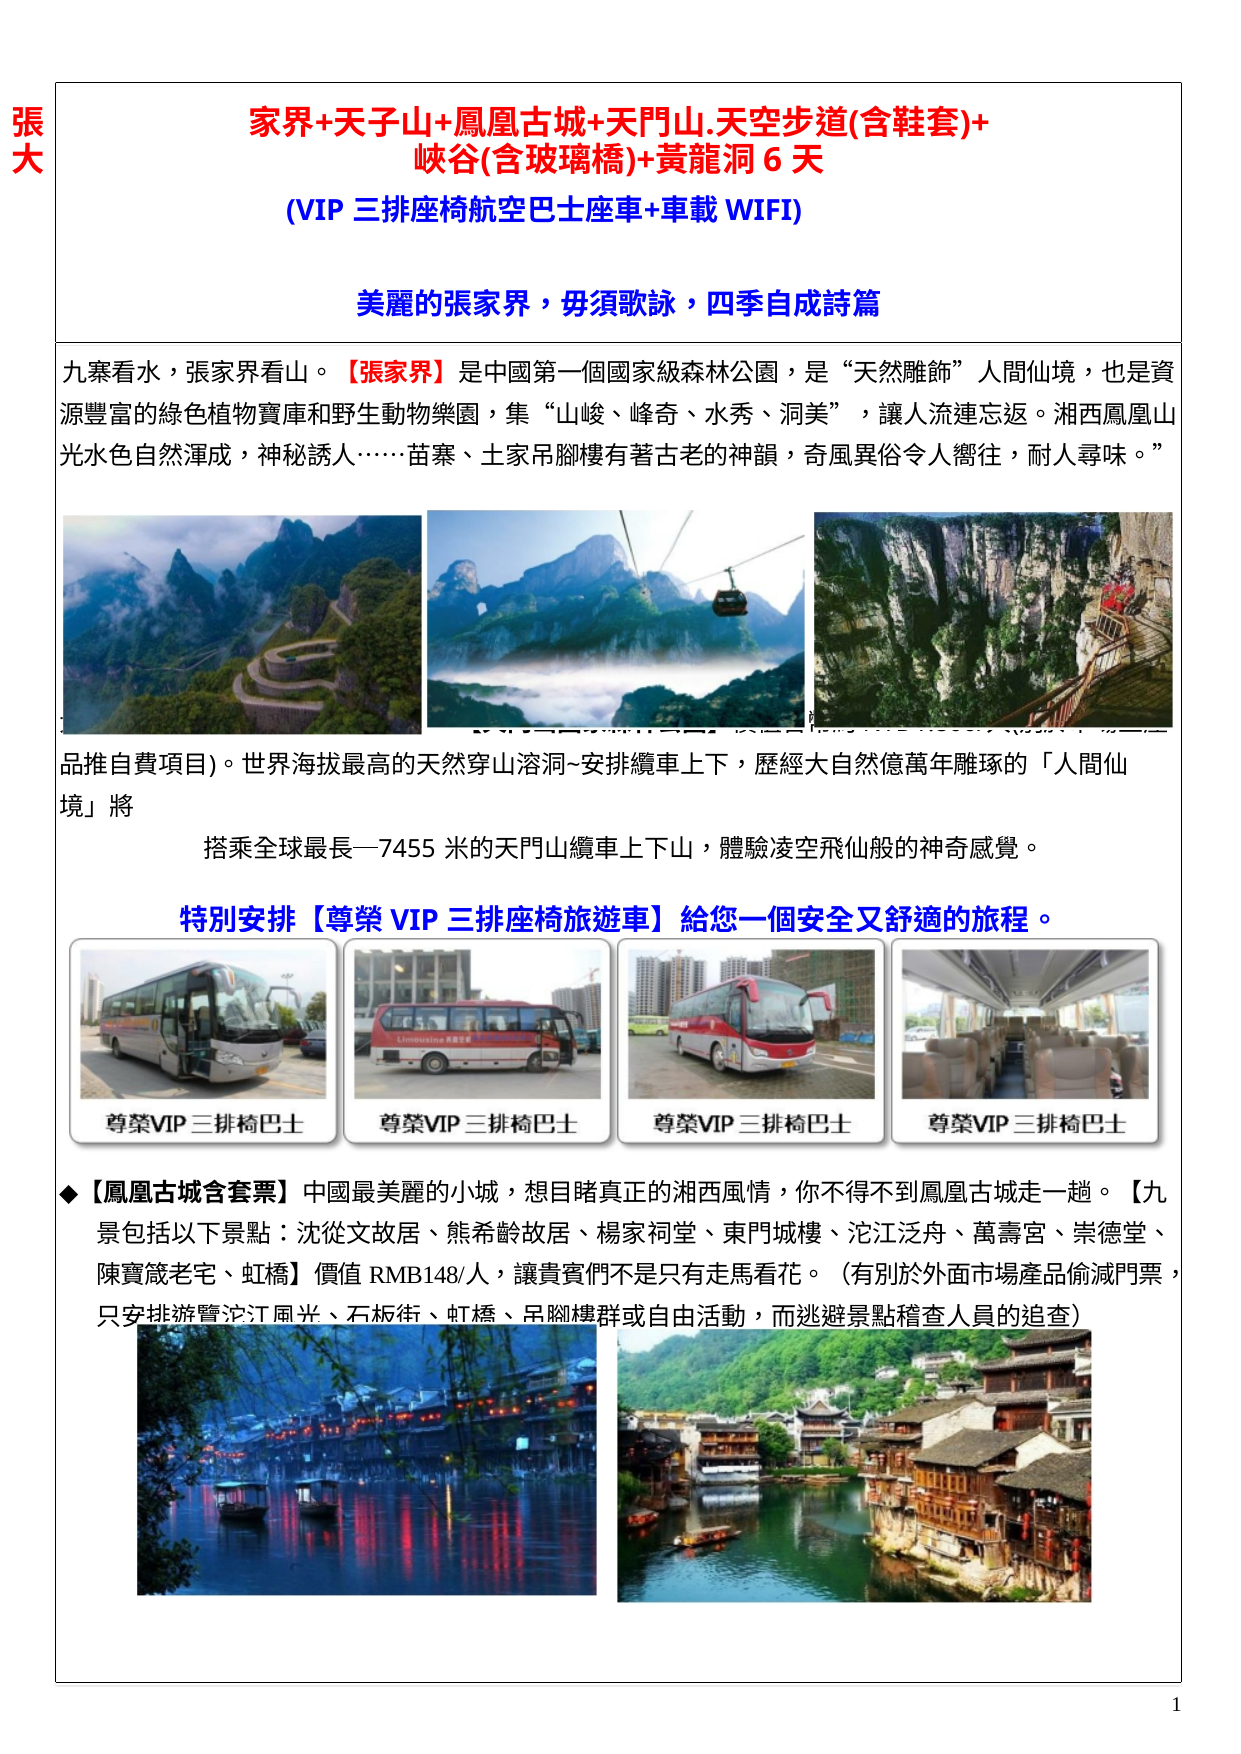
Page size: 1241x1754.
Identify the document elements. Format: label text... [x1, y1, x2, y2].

text 峽谷(含玻璃橋)+黃龍洞 6 天 [57, 142, 1181, 179]
text 1 [1171, 1692, 1240, 1716]
text 家界+天子山+鳳凰古城+天門山.天空步道(含鞋套)+ [57, 105, 1181, 142]
text [59, 335, 1178, 342]
text 大 [0, 142, 55, 179]
text (VIP 三排座椅航空巴士座車+車載 WIFI) [286, 195, 1181, 227]
text [1183, 904, 1240, 937]
text [1183, 105, 1240, 142]
text 九寨看水，張家界看山。【張家界】是中國第一個國家級森林公園，是“天然雕飾”人間仙境，也是資源豐富的綠色植物寶庫和野生動物樂園，集“山峻、峰奇、水秀、洞美”，讓人流連忘返。湘西鳳凰山光水色自然渾成，神秘誘人……苗寨、土家吊腳樓有著古老的神韻，奇風異俗令人嚮往，耐人尋味。” [59, 347, 1178, 472]
text 搭乘全球最長─7455 米的天門山纜車上下山，體驗凌空飛仙般的神奇感覺。 [203, 828, 1181, 864]
text [1183, 288, 1240, 321]
text 特別安排【尊榮 VIP 三排座椅旅遊車】給您一個安全又舒適的旅程。 [179, 904, 1181, 937]
text [1183, 142, 1240, 179]
text 美麗的張家界，毋須歌詠，四季自成詩篇 [356, 288, 1181, 321]
text [1183, 195, 1240, 227]
text ◆【鳳凰古城含套票】中國最美麗的小城，想目睹真正的湘西風情，你不得不到鳳凰古城走一趟。【九景包括以下景點：沈從文故居、熊希齡故居、楊家祠堂、東門城樓、沱江泛舟、萬壽宮、崇德堂、陳寶箴老宅、虹橋】價值 RMB148/人，讓貴賓們不是只有走馬看花。（有別於外面市場產品偷減門票，只安排遊覽沱江風光、石板街、虹橋、吊腳樓群或自由活動，而逃避景點稽查人員的追查） [59, 1172, 1181, 1332]
text [1183, 828, 1240, 864]
text 大自然億萬年雕琢的「人間仙境」─【天門山國家森林公園】價值台幣約 NTD1.800/人(別於市場上產品推自費項目)。世界海拔最高的天然穿山溶洞~安排纜車上下，歷經大自然億萬年雕琢的「人間仙境」將 [59, 703, 1178, 822]
text 張 [0, 105, 55, 142]
